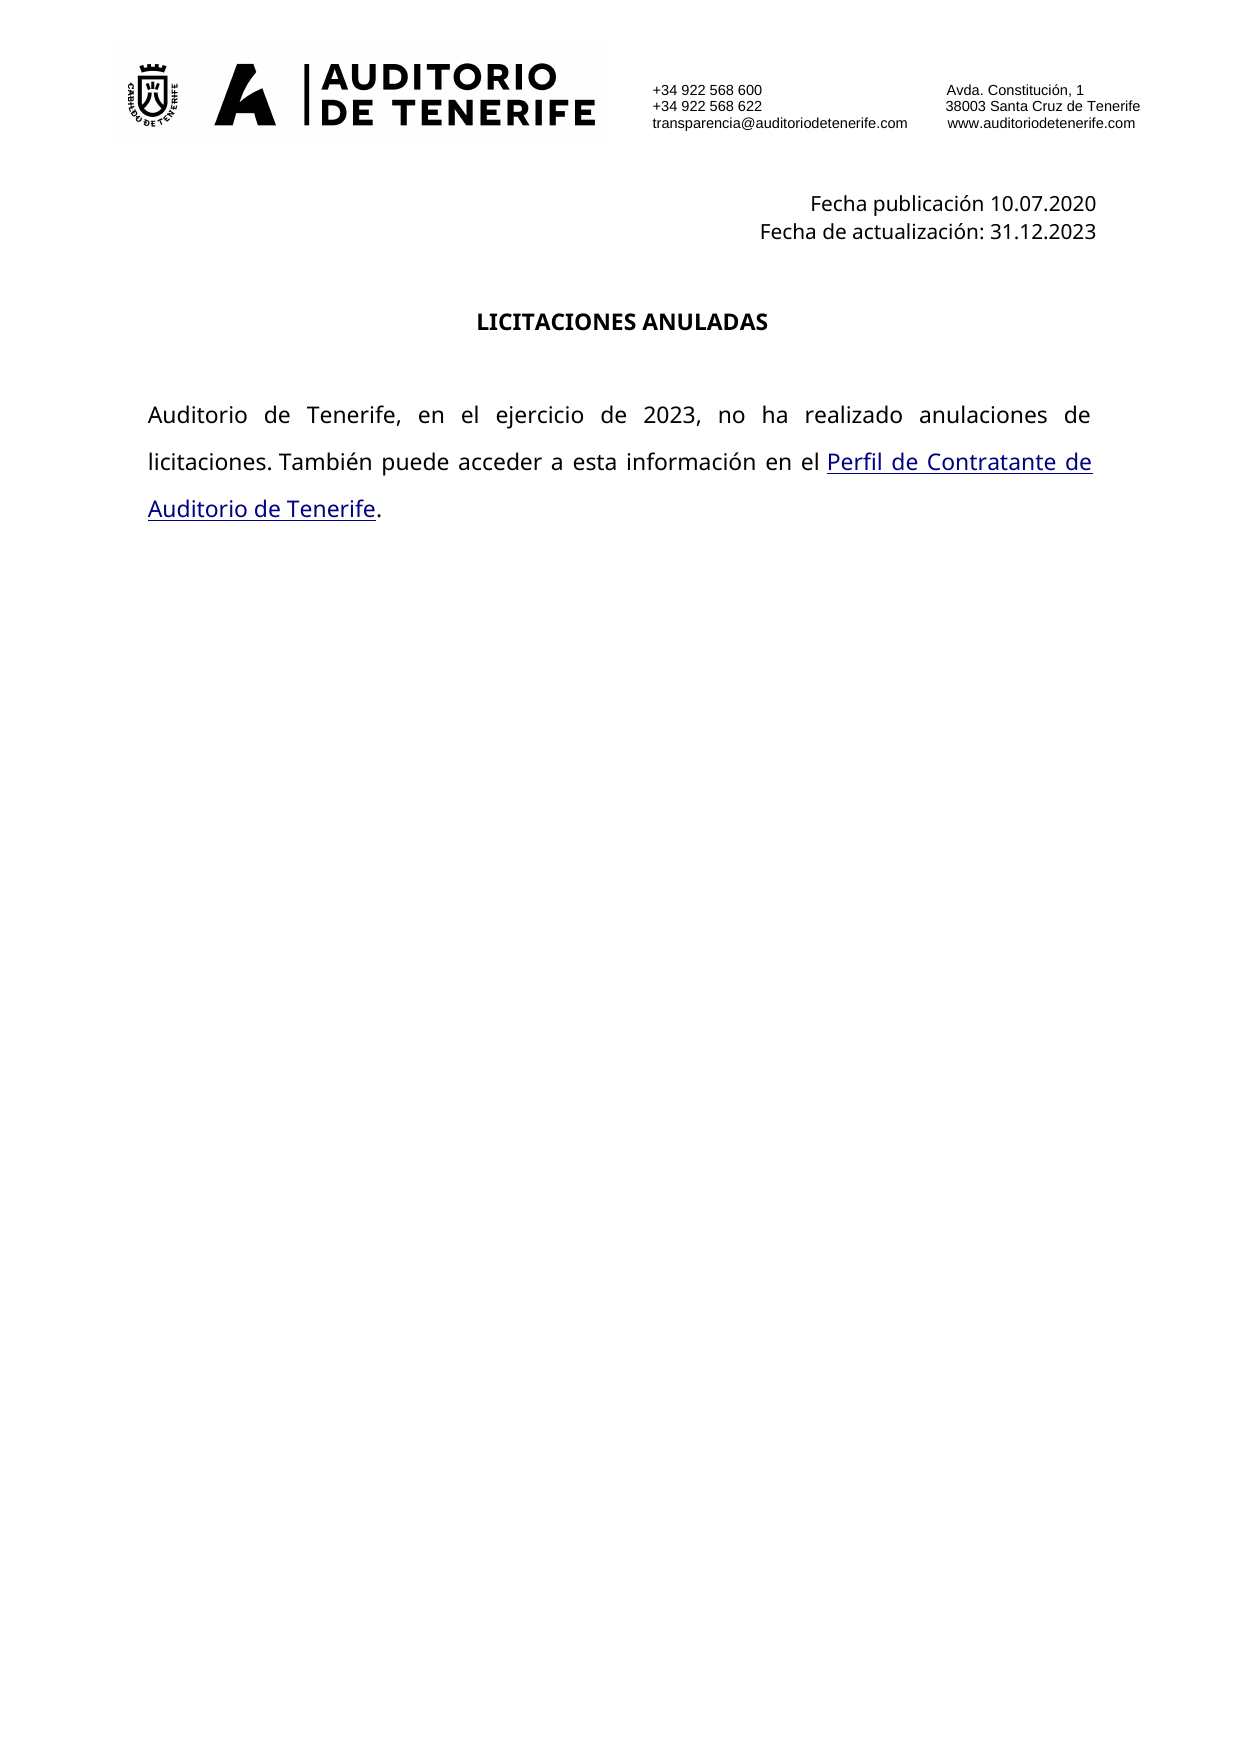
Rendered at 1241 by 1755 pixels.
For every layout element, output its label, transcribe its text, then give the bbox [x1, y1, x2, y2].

text Auditorio de Tenerife, en el ejercicio de 2023, no ha realizado anulaciones de licitaciones. También puede acceder a esta información en el Perfil de Contratante de Auditorio de Tenerife. [148, 399, 1092, 524]
text LICITACIONES ANULADAS [148, 306, 1096, 337]
